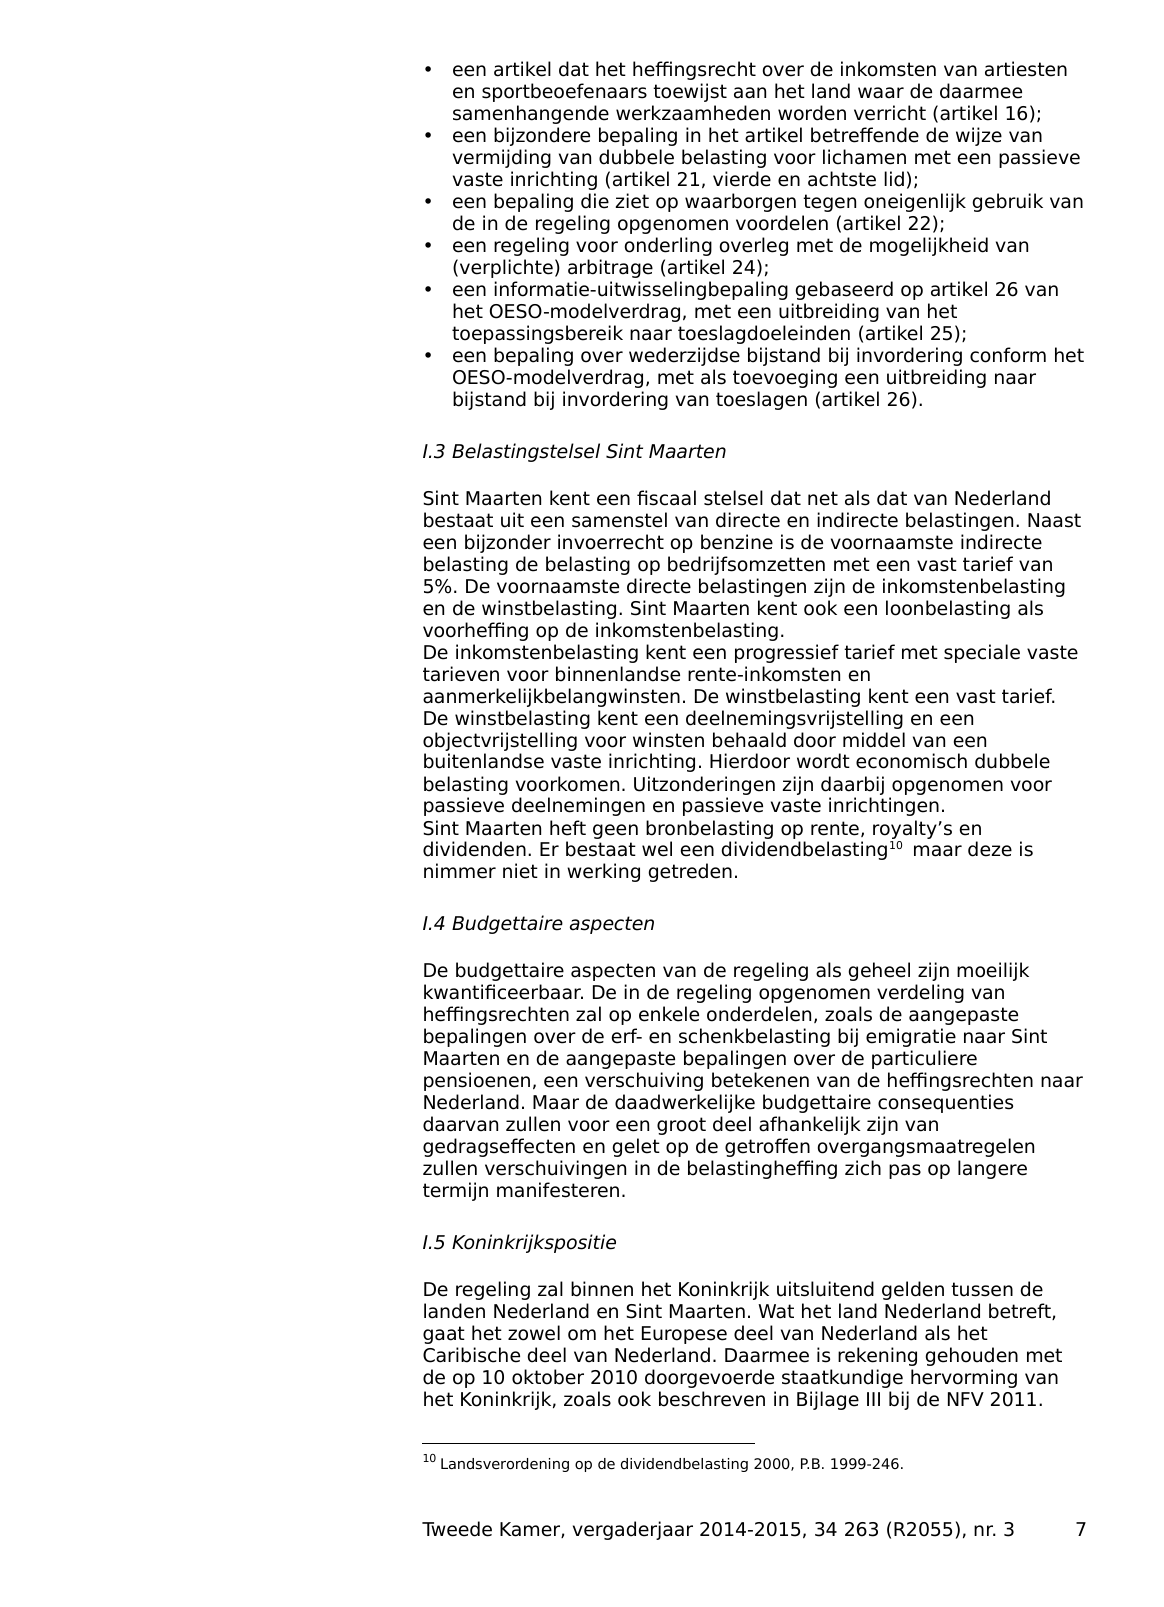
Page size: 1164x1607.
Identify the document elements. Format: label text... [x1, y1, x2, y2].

text • een regeling voor onderling overleg met de mogelijkheid van (verplichte) arbitrage (artikel 24); [422, 235, 1087, 279]
text De regeling zal binnen het Koninkrijk uitsluitend gelden tussen de landen Nederland en Sint Maarten. Wat het land Nederland betreft, gaat het zowel om het Europese deel van Nederland als het Caribische deel van Nederland. Daarmee is rekening gehouden met de op 10 oktober 2010 doorgevoerde staatkundige hervorming van het Koninkrijk, zoals ook beschreven in Bijlage III bij de NFV 2011. [422, 1279, 1087, 1411]
text Sint Maarten heft geen bronbelasting op rente, royalty’s en dividenden. Er bestaat wel een dividendbelasting maar deze is nimmer niet in werking getreden. [422, 817, 1087, 883]
text Sint Maarten kent een fiscaal stelsel dat net als dat van Nederland bestaat uit een samenstel van directe en indirecte belastingen. Naast een bijzonder invoerrecht op benzine is de voornaamste indirecte belasting de belasting op bedrijfsomzetten met een vast tarief van 5%. De voornaamste directe belastingen zijn de inkomstenbelasting en de winstbelasting. Sint Maarten kent ook een loonbelasting als voorheffing op de inkomstenbelasting. [422, 488, 1087, 642]
subtitle I.3 Belastingstelsel Sint Maarten [422, 441, 1087, 463]
text De inkomstenbelasting kent een progressief tarief met speciale vaste tarieven voor binnenlandse rente-inkomsten en aanmerkelijkbelangwinsten. De winstbelasting kent een vast tarief. [422, 642, 1087, 707]
text • een bepaling die ziet op waarborgen tegen oneigenlijk gebruik van de in de regeling opgenomen voordelen (artikel 22); [422, 191, 1087, 235]
subtitle I.4 Budgettaire aspecten [422, 913, 1087, 935]
text De budgettaire aspecten van de regeling als geheel zijn moeilijk kwantificeerbaar. De in de regeling opgenomen verdeling van heffingsrechten zal op enkele onderdelen, zoals de aangepaste bepalingen over de erf- en schenkbelasting bij emigratie naar Sint Maarten en de aangepaste bepalingen over de particuliere pensioenen, een verschuiving betekenen van de heffingsrechten naar Nederland. Maar de daadwerkelijke budgettaire consequenties daarvan zullen voor een groot deel afhankelijk zijn van gedragseffecten en gelet op de getroffen overgangsmaatregelen zullen verschuivingen in de belastingheffing zich pas op langere termijn manifesteren. [422, 960, 1087, 1202]
text • een bepaling over wederzijdse bijstand bij invordering conform het OESO-modelverdrag, met als toevoeging een uitbreiding naar bijstand bij invordering van toeslagen (artikel 26). [422, 345, 1087, 411]
text Landsverordening op de dividendbelasting 2000, P.B. 1999-246. [422, 1452, 1087, 1474]
text • een bijzondere bepaling in het artikel betreffende de wijze van vermijding van dubbele belasting voor lichamen met een passieve vaste inrichting (artikel 21, vierde en achtste lid); [422, 125, 1087, 191]
text De winstbelasting kent een deelnemingsvrijstelling en een objectvrijstelling voor winsten behaald door middel van een buitenlandse vaste inrichting. Hierdoor wordt economisch dubbele belasting voorkomen. Uitzonderingen zijn daarbij opgenomen voor passieve deelnemingen en passieve vaste inrichtingen. [422, 707, 1087, 817]
text • een informatie-uitwisselingbepaling gebaseerd op artikel 26 van het OESO-modelverdrag, met een uitbreiding van het toepassingsbereik naar toeslagdoeleinden (artikel 25); [422, 279, 1087, 345]
text • een artikel dat het heffingsrecht over de inkomsten van artiesten en sportbeoefenaars toewijst aan het land waar de daarmee samenhangende werkzaamheden worden verricht (artikel 16); [422, 59, 1087, 125]
subtitle I.5 Koninkrijkspositie [422, 1232, 1087, 1254]
